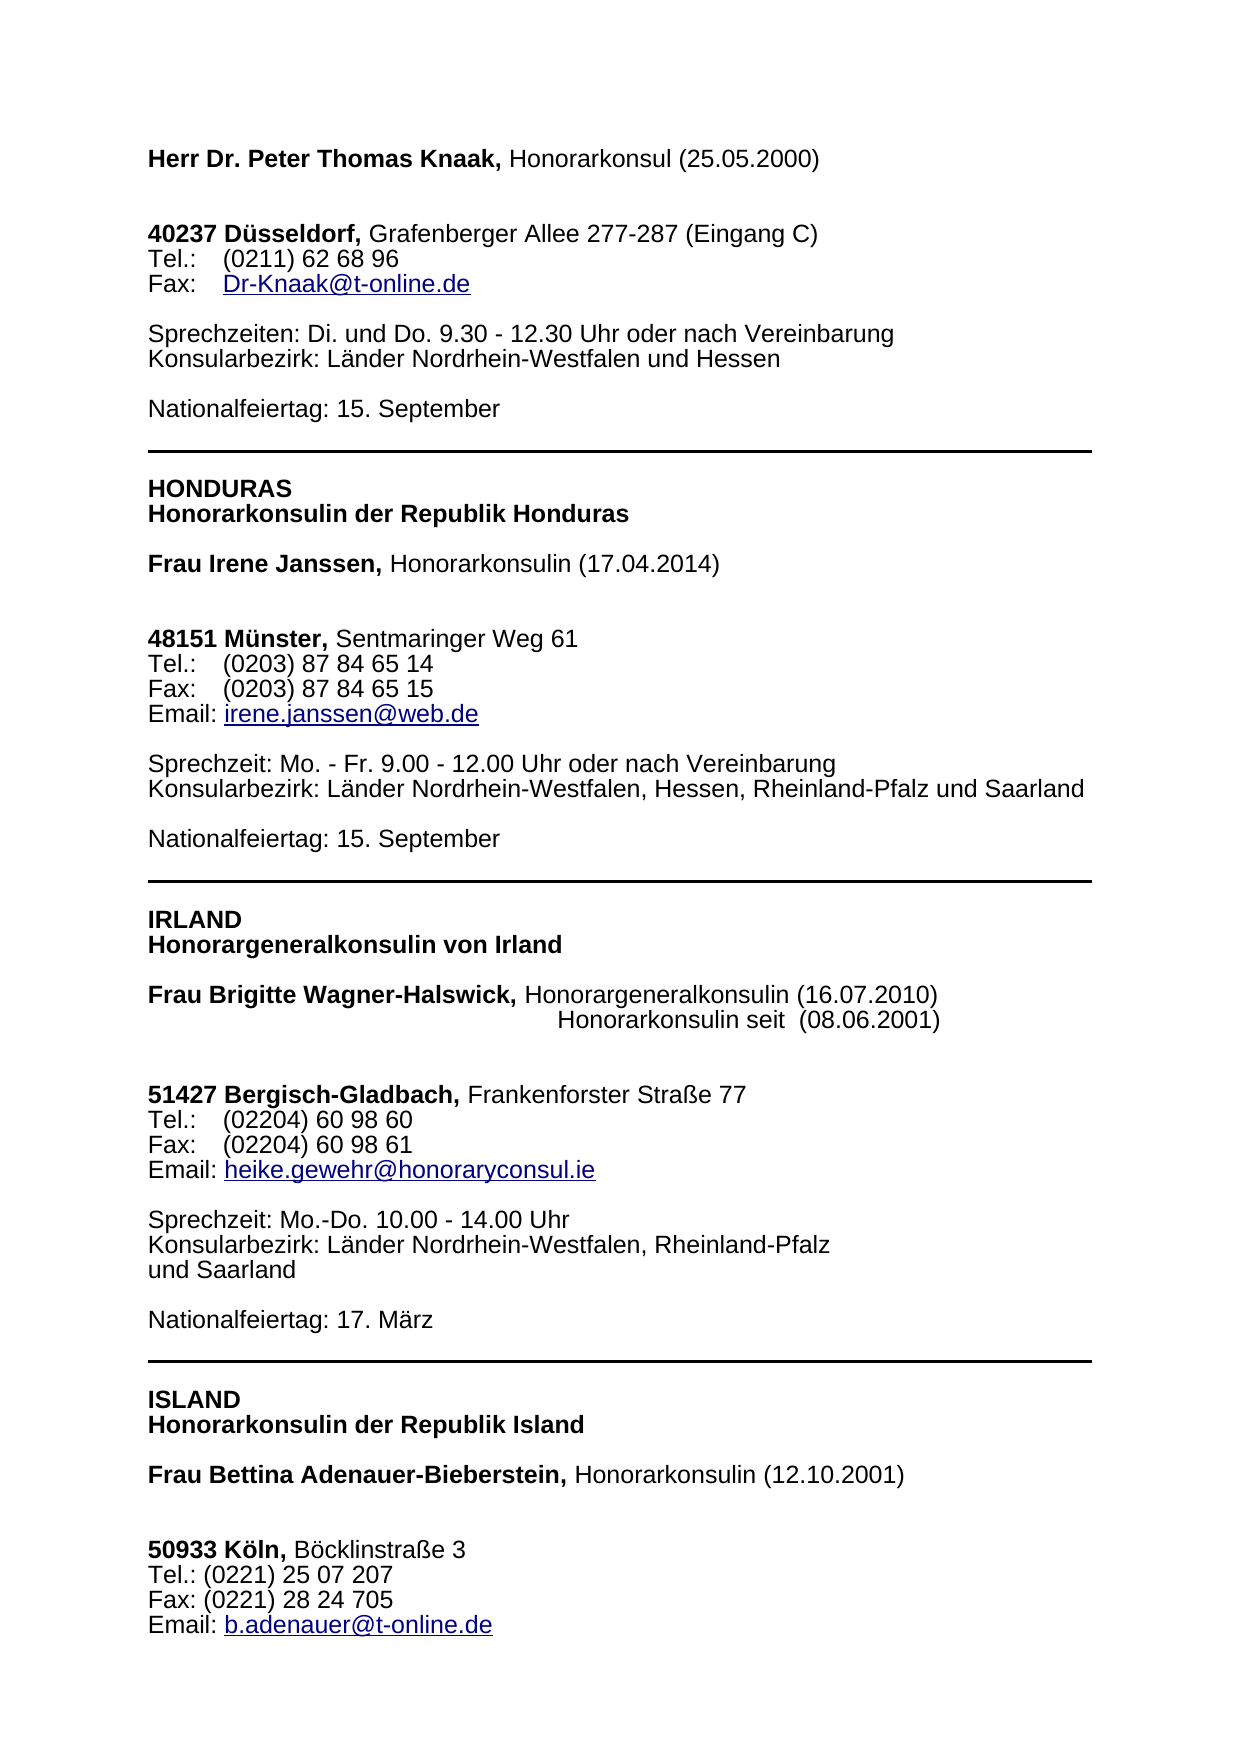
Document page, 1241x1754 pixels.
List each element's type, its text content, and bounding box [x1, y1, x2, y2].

text Fax: Dr-Knaak@t-online.de [148, 273, 1092, 298]
text Nationalfeiertag: 17. März [148, 1308, 1092, 1333]
text Honorarkonsulin seit (08.06.2001) [148, 1008, 1092, 1033]
text Tel.: (0211) 62 68 96 [148, 248, 1092, 273]
text Tel.: (0203) 87 84 65 14 [148, 653, 1092, 678]
text 50933 Köln, Böcklinstraße 3 [148, 1538, 1092, 1563]
text Honorargeneralkonsulin von Irland [148, 933, 1092, 958]
text Sprechzeit: Mo. - Fr. 9.00 - 12.00 Uhr oder nach Vereinbarung [148, 753, 1092, 778]
text Fax: (0203) 87 84 65 15 [148, 678, 1092, 703]
text Nationalfeiertag: 15. September [148, 398, 1092, 423]
text Sprechzeit: Mo.-Do. 10.00 - 14.00 Uhr [148, 1208, 1092, 1233]
text Fax: (0221) 28 24 705 [148, 1588, 1092, 1613]
text ISLAND [148, 1388, 1092, 1413]
text Email: irene.janssen@web.de [148, 703, 1092, 728]
text Frau Brigitte Wagner-Halswick, Honorargeneralkonsulin (16.07.2010) [148, 983, 1092, 1008]
text IRLAND [148, 908, 1092, 933]
text Email: heike.gewehr@honoraryconsul.ie [148, 1158, 1092, 1183]
text Herr Dr. Peter Thomas Knaak, Honorarkonsul (25.05.2000) [148, 148, 1092, 173]
text Sprechzeiten: Di. und Do. 9.30 - 12.30 Uhr oder nach Vereinbarung [148, 323, 1092, 348]
text Honorarkonsulin der Republik Island [148, 1413, 1092, 1438]
text Konsularbezirk: Länder Nordrhein-Westfalen, Rheinland-Pfalz [148, 1233, 1092, 1258]
text Frau Irene Janssen, Honorarkonsulin (17.04.2014) [148, 553, 1092, 578]
text Nationalfeiertag: 15. September [148, 828, 1092, 853]
text Fax: (02204) 60 98 61 [148, 1133, 1092, 1158]
text Konsularbezirk: Länder Nordrhein-Westfalen und Hessen [148, 348, 1092, 373]
text Tel.: (0221) 25 07 207 [148, 1563, 1092, 1588]
text 40237 Düsseldorf, Grafenberger Allee 277-287 (Eingang C) [148, 223, 1092, 248]
text Konsularbezirk: Länder Nordrhein-Westfalen, Hessen, Rheinland-Pfalz und Saarland [148, 778, 1092, 803]
text Honorarkonsulin der Republik Honduras [148, 503, 1092, 528]
text Frau Bettina Adenauer-Bieberstein, Honorarkonsulin (12.10.2001) [148, 1463, 1092, 1488]
text und Saarland [148, 1258, 1092, 1283]
text 48151 Münster, Sentmaringer Weg 61 [148, 628, 1092, 653]
text Tel.: (02204) 60 98 60 [148, 1108, 1092, 1133]
text HONDURAS [148, 478, 1092, 503]
text 51427 Bergisch-Gladbach, Frankenforster Straße 77 [148, 1083, 1092, 1108]
text Email: b.adenauer@t-online.de [148, 1613, 1092, 1638]
